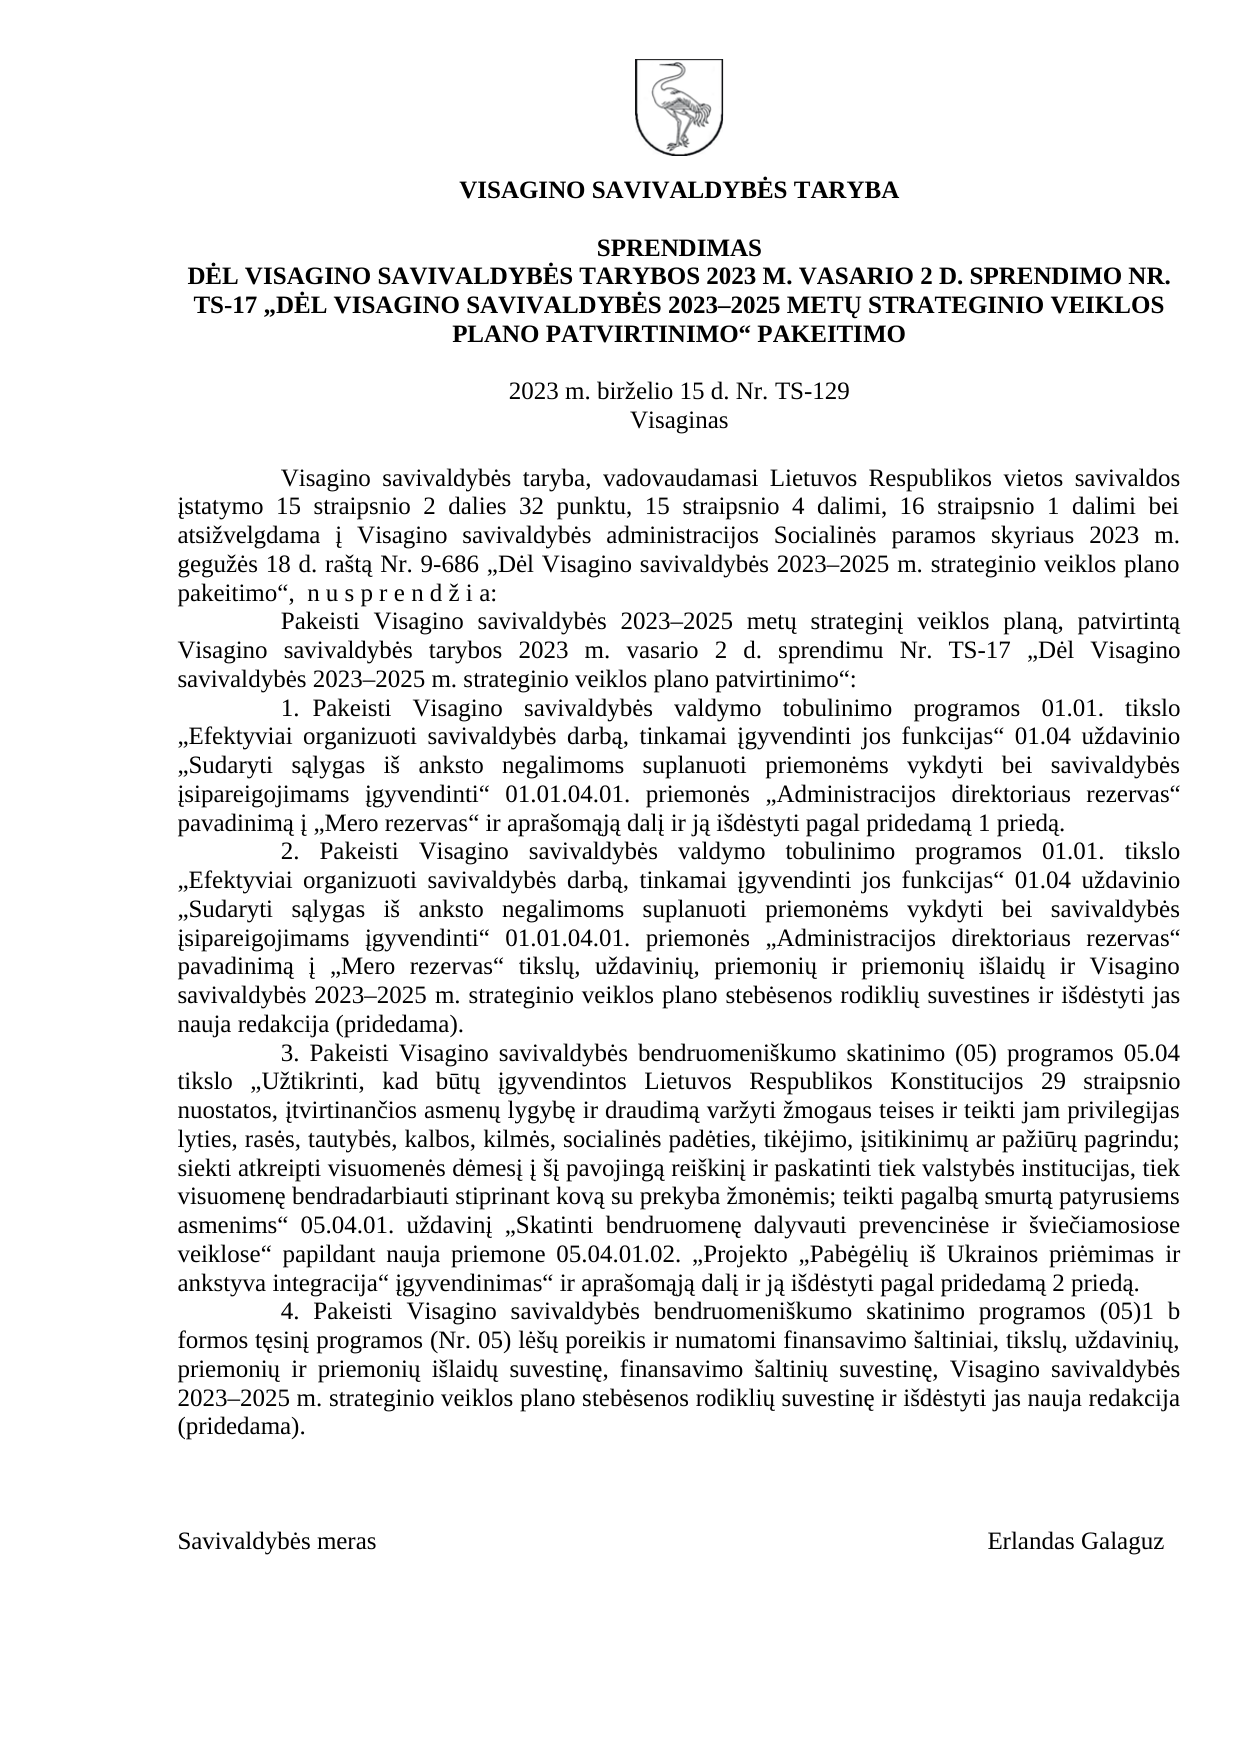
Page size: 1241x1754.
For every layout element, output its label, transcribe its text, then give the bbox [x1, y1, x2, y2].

text 1. Pakeisti Visagino savivaldybės valdymo tobulinimo programos 01.01. tikslo „Efektyviai organizuoti savivaldybės darbą, tinkamai įgyvendinti jos funkcijas“ 01.04 uždavinio „Sudaryti sąlygas iš anksto negalimoms suplanuoti priemonėms vykdyti bei savivaldybės įsipareigojimams įgyvendinti“ 01.01.04.01. priemonės „Administracijos direktoriaus rezervas“ pavadinimą į „Mero rezervas“ ir aprašomąją dalį ir ją išdėstyti pagal pridedamą 1 priedą. [177, 693, 1181, 836]
text 3. Pakeisti Visagino savivaldybės bendruomeniškumo skatinimo (05) programos 05.04 tikslo „Užtikrinti, kad būtų įgyvendintos Lietuvos Respublikos Konstitucijos 29 straipsnio nuostatos, įtvirtinančios asmenų lygybę ir draudimą varžyti žmogaus teises ir teikti jam privilegijas lyties, rasės, tautybės, kalbos, kilmės, socialinės padėties, tikėjimo, įsitikinimų ar pažiūrų pagrindu; siekti atkreipti visuomenės dėmesį į šį pavojingą reiškinį ir paskatinti tiek valstybės institucijas, tiek visuomenę bendradarbiauti stiprinant kovą su prekyba žmonėmis; teikti pagalbą smurtą patyrusiems asmenims“ 05.04.01. uždavinį „Skatinti bendruomenę dalyvauti prevencinėse ir šviečiamosiose veiklose“ papildant nauja priemone 05.04.01.02. „Projekto „Pabėgėlių iš Ukrainos priėmimas ir ankstyva integracija“ įgyvendinimas“ ir aprašomąją dalį ir ją išdėstyti pagal pridedamą 2 priedą. [177, 1038, 1181, 1296]
text SPRENDIMAS [177, 233, 1181, 261]
text 2023 m. birželio 15 d. Nr. TS-129 [177, 376, 1181, 405]
text Visagino savivaldybės taryba, vadovaudamasi Lietuvos Respublikos vietos savivaldos įstatymo 15 straipsnio 2 dalies 32 punktu, 15 straipsnio 4 dalimi, 16 straipsnio 1 dalimi bei atsižvelgdama į Visagino savivaldybės administracijos Socialinės paramos skyriaus 2023 m. gegužės 18 d. raštą Nr. 9-686 „Dėl Visagino savivaldybės 2023–2025 m. strateginio veiklos plano pakeitimo“, nusprendžia: [177, 463, 1181, 606]
text 4. Pakeisti Visagino savivaldybės bendruomeniškumo skatinimo programos (05)1 b formos tęsinį programos (Nr. 05) lėšų poreikis ir numatomi finansavimo šaltiniai, tikslų, uždavinių, priemonių ir priemonių išlaidų suvestinę, finansavimo šaltinių suvestinę, Visagino savivaldybės 2023–2025 m. strateginio veiklos plano stebėsenos rodiklių suvestinę ir išdėstyti jas nauja redakcija (pridedama). [177, 1296, 1181, 1440]
text Pakeisti Visagino savivaldybės 2023–2025 metų strateginį veiklos planą, patvirtintą Visagino savivaldybės tarybos 2023 m. vasario 2 d. sprendimu Nr. TS-17 „Dėl Visagino savivaldybės 2023–2025 m. strateginio veiklos plano patvirtinimo“: [177, 606, 1181, 693]
text 2. Pakeisti Visagino savivaldybės valdymo tobulinimo programos 01.01. tikslo „Efektyviai organizuoti savivaldybės darbą, tinkamai įgyvendinti jos funkcijas“ 01.04 uždavinio „Sudaryti sąlygas iš anksto negalimoms suplanuoti priemonėms vykdyti bei savivaldybės įsipareigojimams įgyvendinti“ 01.01.04.01. priemonės „Administracijos direktoriaus rezervas“ pavadinimą į „Mero rezervas“ tikslų, uždavinių, priemonių ir priemonių išlaidų ir Visagino savivaldybės 2023–2025 m. strateginio veiklos plano stebėsenos rodiklių suvestines ir išdėstyti jas nauja redakcija (pridedama). [177, 836, 1181, 1038]
text DĖL VISAGINO SAVIVALDYBĖS TARYBOS 2023 M. VASARIO 2 D. SPRENDIMO NR. TS-17 „DĖL VISAGINO SAVIVALDYBĖS 2023–2025 METŲ STRATEGINIO VEIKLOS PLANO PATVIRTINIMO“ PAKEITIMO [177, 261, 1181, 348]
text Visaginas [177, 405, 1181, 434]
text Savivaldybės meras Erlandas Galaguz [177, 1526, 1181, 1555]
text VISAGINO SAVIVALDYBĖS TARYBA [177, 175, 1181, 204]
